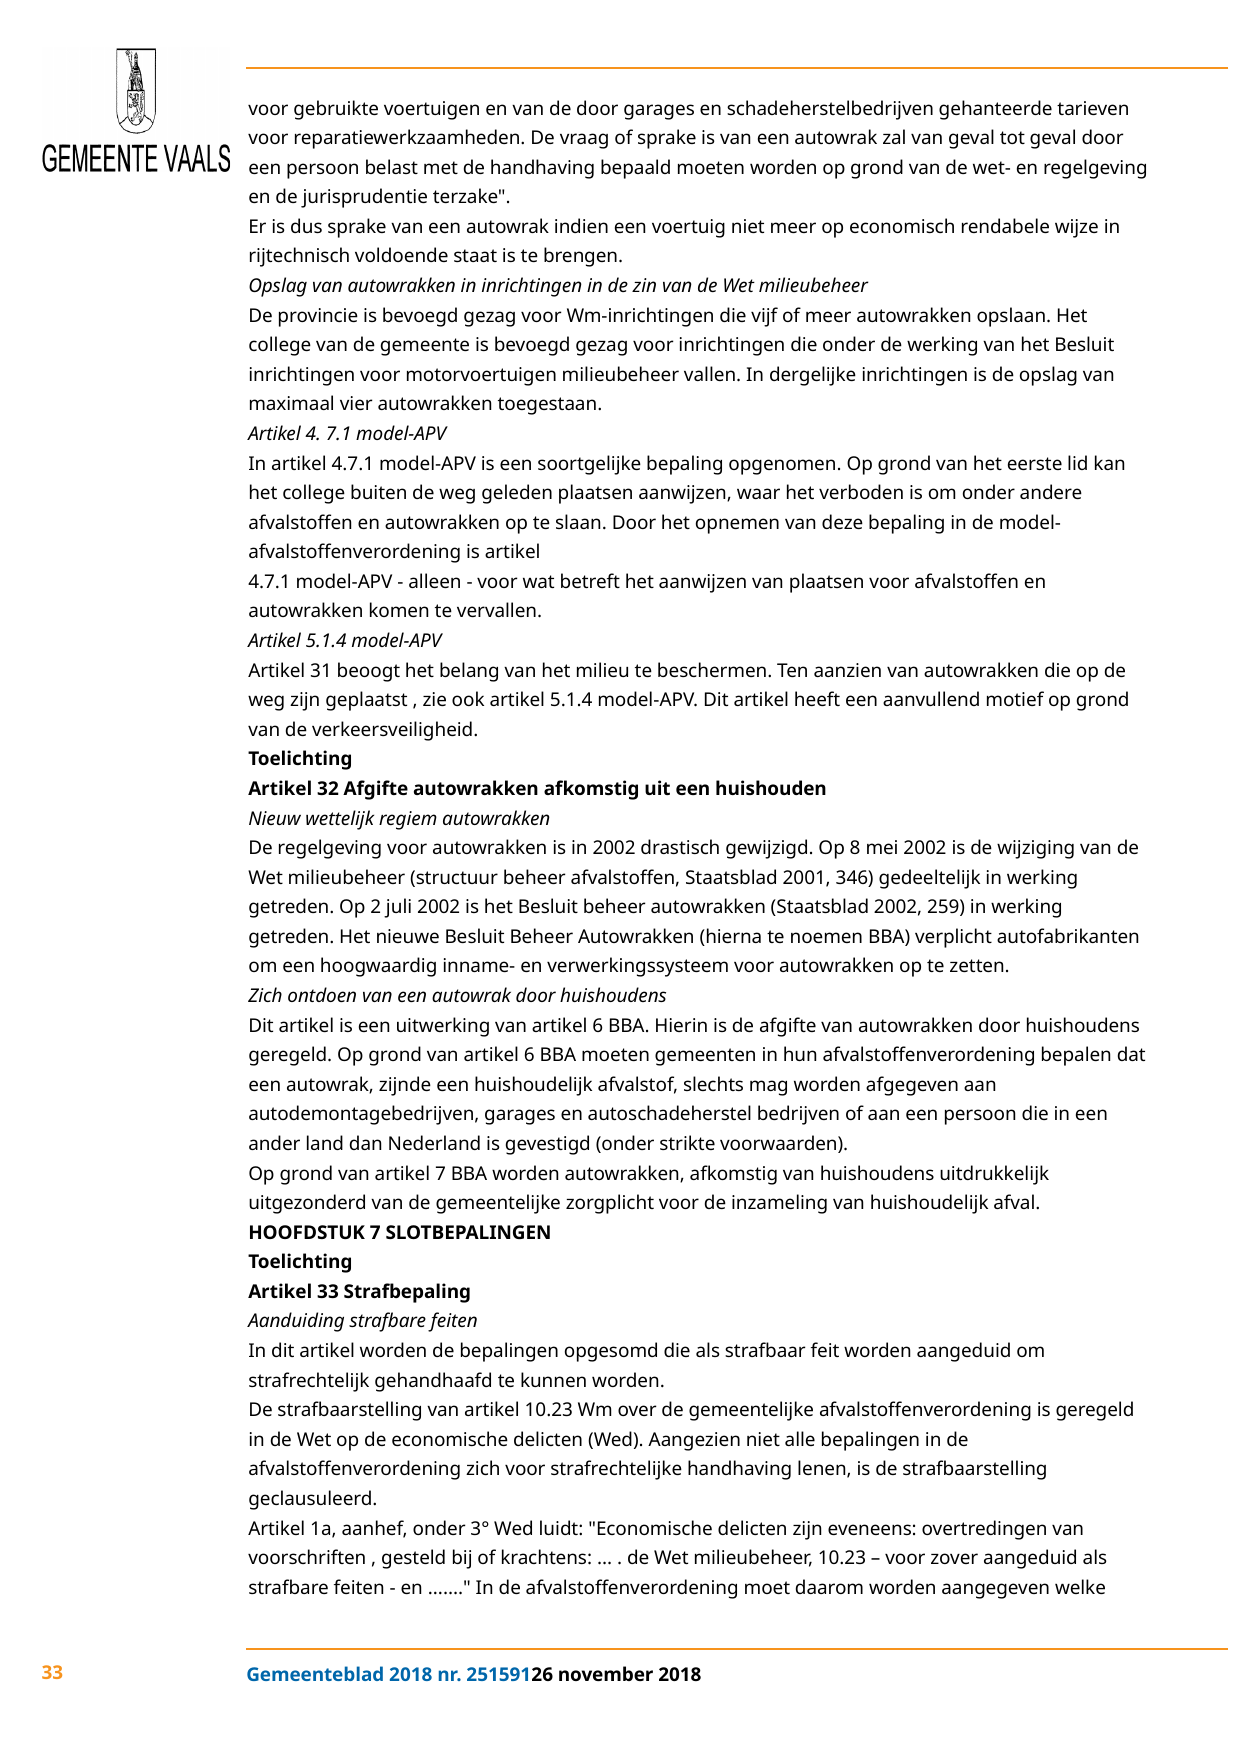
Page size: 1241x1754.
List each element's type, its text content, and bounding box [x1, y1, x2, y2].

text De strafbaarstelling van artikel 10.23 Wm over de gemeentelijke afvalstoffenverordening is geregeld in de Wet op de economische delicten (Wed). Aangezien niet alle bepalingen in de afvalstoffenverordening zich voor strafrechtelijke handhaving lenen, is de strafbaarstelling geclausuleerd. [248, 1396, 1152, 1511]
text Aanduiding strafbare feiten [248, 1308, 1152, 1333]
text Toelichting [248, 1248, 1152, 1274]
text In artikel 4.7.1 model-APV is een soortgelijke bepaling opgenomen. Op grond van het eerste lid kan het college buiten de weg geleden plaatsen aanwijzen, waar het verboden is om onder andere afvalstoffen en autowrakken op te slaan. Door het opnemen van deze bepaling in de model-afvalstoffenverordening is artikel [248, 450, 1152, 564]
text De provincie is bevoegd gezag voor Wm-inrichtingen die vijf of meer autowrakken opslaan. Het college van de gemeente is bevoegd gezag voor inrichtingen die onder de werking van het Besluit inrichtingen voor motorvoertuigen milieubeheer vallen. In dergelijke inrichtingen is de opslag van maximaal vier autowrakken toegestaan. [248, 302, 1152, 416]
text HOOFDSTUK 7 SLOTBEPALINGEN [248, 1219, 1152, 1245]
text Artikel 5.1.4 model-APV [248, 627, 1152, 653]
text Zich ontdoen van een autowrak door huishoudens [248, 982, 1152, 1008]
picture [41, 47, 231, 172]
text In dit artikel worden de bepalingen opgesomd die als strafbaar feit worden aangeduid om strafrechtelijk gehandhaafd te kunnen worden. [248, 1337, 1152, 1393]
text Artikel 32 Afgifte autowrakken afkomstig uit een huishouden [248, 775, 1152, 801]
text Artikel 31 beoogt het belang van het milieu te beschermen. Ten aanzien van autowrakken die op de weg zijn geplaatst , zie ook artikel 5.1.4 model-APV. Dit artikel heeft een aanvullend motief op grond van de verkeersveiligheid. [248, 657, 1152, 742]
text De regelgeving voor autowrakken is in 2002 drastisch gewijzigd. Op 8 mei 2002 is de wijziging van de Wet milieubeheer (structuur beheer afvalstoffen, Staatsblad 2001, 346) gedeeltelijk in werking getreden. Op 2 juli 2002 is het Besluit beheer autowrakken (Staatsblad 2002, 259) in werking getreden. Het nieuwe Besluit Beheer Autowrakken (hierna te noemen BBA) verplicht autofabrikanten om een hoogwaardig inname- en verwerkingssysteem voor autowrakken op te zetten. [248, 834, 1152, 978]
text 4.7.1 model-APV - alleen - voor wat betreft het aanwijzen van plaatsen voor afvalstoffen en autowrakken komen te vervallen. [248, 568, 1152, 623]
text Dit artikel is een uitwerking van artikel 6 BBA. Hierin is de afgifte van autowrakken door huishoudens geregeld. Op grond van artikel 6 BBA moeten gemeenten in hun afvalstoffenverordening bepalen dat een autowrak, zijnde een huishoudelijk afvalstof, slechts mag worden afgegeven aan autodemontagebedrijven, garages en autoschadeherstel bedrijven of aan een persoon die in een ander land dan Nederland is gevestigd (onder strikte voorwaarden). [248, 1012, 1152, 1156]
text Artikel 4. 7.1 model-APV [248, 420, 1152, 446]
text Er is dus sprake van een autowrak indien een voertuig niet meer op economisch rendabele wijze in rijtechnisch voldoende staat is te brengen. [248, 213, 1152, 268]
text Artikel 1a, aanhef, onder 3° Wed luidt: "Economische delicten zijn eveneens: overtredingen van voorschriften , gesteld bij of krachtens: ... . de Wet milieubeheer, 10.23 – voor zover aangeduid als strafbare feiten - en ......." In de afvalstoffenverordening moet daarom worden aangegeven welke [248, 1515, 1152, 1600]
text voor gebruikte voertuigen en van de door garages en schadeherstelbedrijven gehanteerde tarieven voor reparatiewerkzaamheden. De vraag of sprake is van een autowrak zal van geval tot geval door een persoon belast met de handhaving bepaald moeten worden op grond van de wet- en regelgeving en de jurisprudentie terzake". [248, 95, 1152, 209]
text Nieuw wettelijk regiem autowrakken [248, 805, 1152, 831]
text Artikel 33 Strafbepaling [248, 1278, 1152, 1304]
text Op grond van artikel 7 BBA worden autowrakken, afkomstig van huishoudens uitdrukkelijk uitgezonderd van de gemeentelijke zorgplicht voor de inzameling van huishoudelijk afval. [248, 1160, 1152, 1215]
text Toelichting [248, 746, 1152, 771]
text Opslag van autowrakken in inrichtingen in de zin van de Wet milieubeheer [248, 272, 1152, 298]
